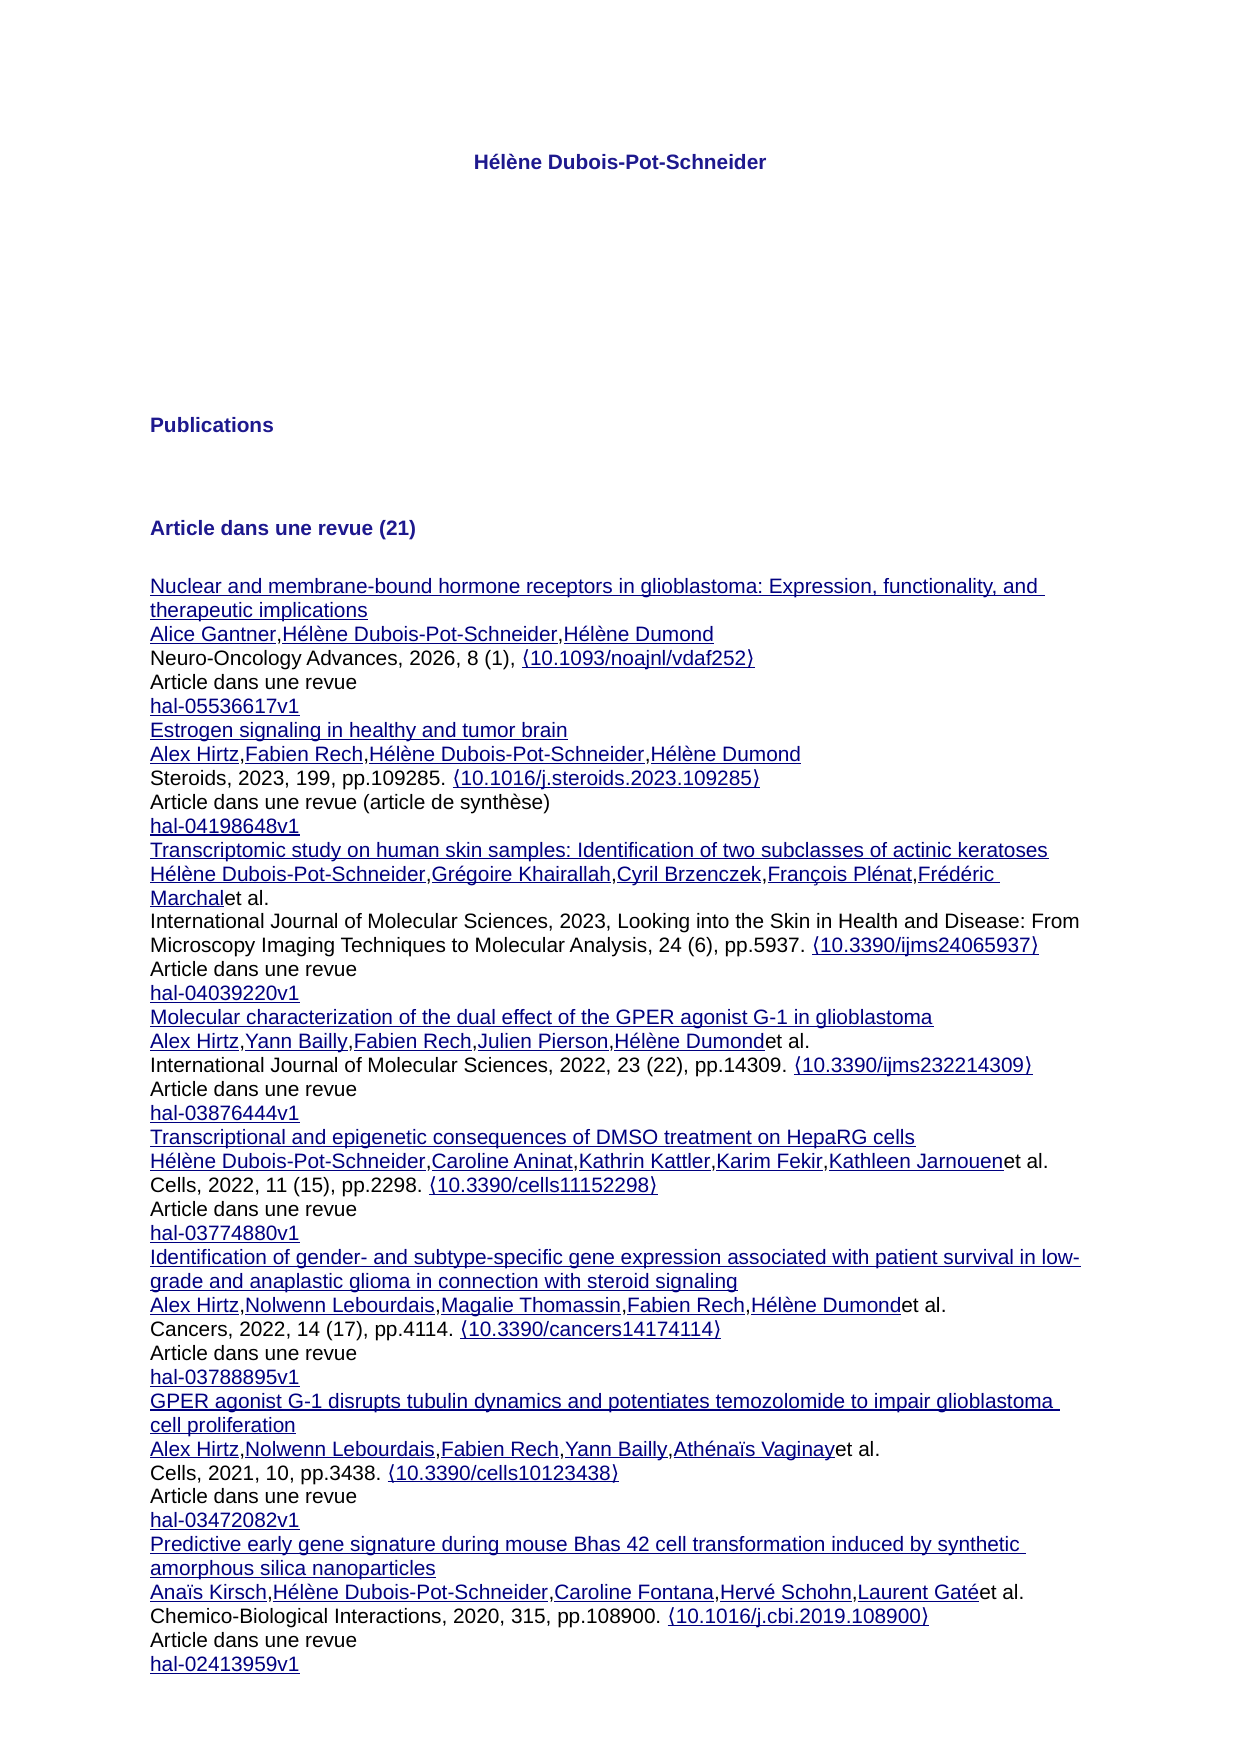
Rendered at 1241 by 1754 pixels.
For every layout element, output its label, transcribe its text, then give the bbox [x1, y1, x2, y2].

table_cell Molecular characterization of the dual effect of the GPER agonist G-1 in glioblastoma Alex Hirtz,Yann Bailly,Fabien Rech,Julien Pierson,Hélène Dumondet al. International Journal of Molecular Sciences, 2022, 23 (22), pp.14309. ⟨10.3390/ijms232214309⟩ Article dans une revue hal-03876444v1 [150, 1005, 1090, 1125]
table_cell Identification of gender- and subtype-specific gene expression associated with patient survival in low-grade and anaplastic glioma in connection with steroid signaling Alex Hirtz,Nolwenn Lebourdais,Magalie Thomassin,Fabien Rech,Hélène Dumondet al. Cancers, 2022, 14 (17), pp.4114. ⟨10.3390/cancers14174114⟩ Article dans une revue hal-03788895v1 [150, 1245, 1090, 1388]
table_header Nuclear and membrane-bound hormone receptors in glioblastoma: Expression, functionality, and therapeutic implications Alice Gantner,Hélène Dubois-Pot-Schneider,Hélène Dumond Neuro-Oncology Advances, 2026, 8 (1), ⟨10.1093/noajnl/vdaf252⟩ Article dans une revue hal-05536617v1 [150, 574, 1090, 718]
subtitle Hélène Dubois-Pot-Schneider [150, 150, 1090, 174]
table_cell Transcriptional and epigenetic consequences of DMSO treatment on HepaRG cells Hélène Dubois-Pot-Schneider,Caroline Aninat,Kathrin Kattler,Karim Fekir,Kathleen Jarnouenet al. Cells, 2022, 11 (15), pp.2298. ⟨10.3390/cells11152298⟩ Article dans une revue hal-03774880v1 [150, 1125, 1090, 1245]
table_cell GPER agonist G-1 disrupts tubulin dynamics and potentiates temozolomide to impair glioblastoma cell proliferation Alex Hirtz,Nolwenn Lebourdais,Fabien Rech,Yann Bailly,Athénaïs Vaginayet al. Cells, 2021, 10, pp.3438. ⟨10.3390/cells10123438⟩ Article dans une revue hal-03472082v1 [150, 1389, 1090, 1532]
subtitle Article dans une revue (21) [150, 516, 1090, 539]
table_cell Estrogen signaling in healthy and tumor brain Alex Hirtz,Fabien Rech,Hélène Dubois-Pot-Schneider,Hélène Dumond Steroids, 2023, 199, pp.109285. ⟨10.1016/j.steroids.2023.109285⟩ Article dans une revue (article de synthèse) hal-04198648v1 [150, 718, 1090, 837]
table_cell Predictive early gene signature during mouse Bhas 42 cell transformation induced by synthetic amorphous silica nanoparticles Anaïs Kirsch,Hélène Dubois-Pot-Schneider,Caroline Fontana,Hervé Schohn,Laurent Gatéet al. Chemico-Biological Interactions, 2020, 315, pp.108900. ⟨10.1016/j.cbi.2019.108900⟩ Article dans une revue hal-02413959v1 [150, 1532, 1090, 1676]
subtitle Publications [150, 412, 1090, 436]
table_cell Transcriptomic study on human skin samples: Identification of two subclasses of actinic keratoses Hélène Dubois-Pot-Schneider,Grégoire Khairallah,Cyril Brzenczek,François Plénat,Frédéric Marchalet al. International Journal of Molecular Sciences, 2023, Looking into the Skin in Health and Disease: From Microscopy Imaging Techniques to Molecular Analysis, 24 (6), pp.5937. ⟨10.3390/ijms24065937⟩ Article dans une revue hal-04039220v1 [150, 838, 1090, 1005]
